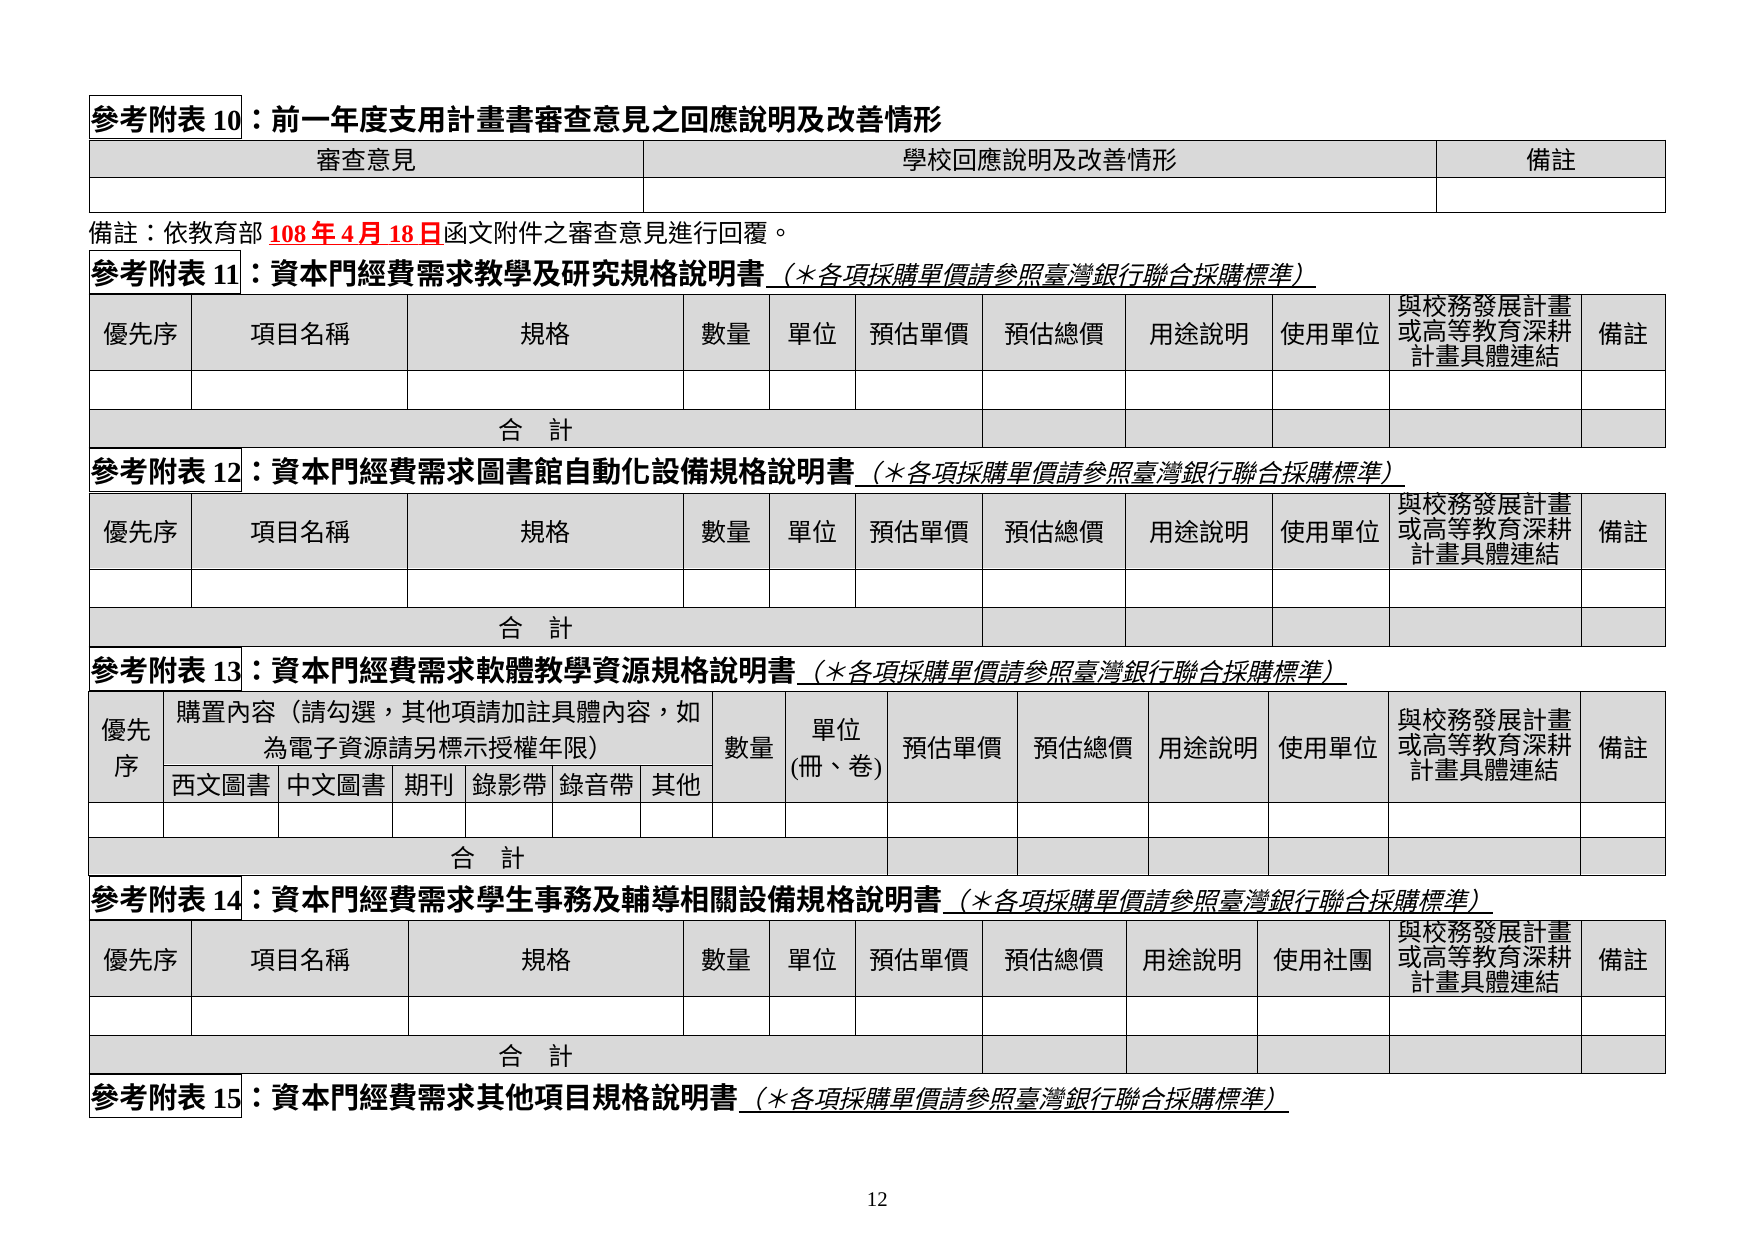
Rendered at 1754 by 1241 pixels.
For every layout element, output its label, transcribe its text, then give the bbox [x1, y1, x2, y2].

table_cell 合 計 [90, 410, 982, 447]
text 參考附表15：資本門經費需求其他項目規格說明書（＊各項採購單價請參照臺灣銀行聯合採購標準） [90, 1075, 241, 1117]
table_cell [1258, 997, 1389, 1034]
table_cell [1582, 570, 1665, 607]
table_cell [1258, 1036, 1389, 1073]
table_cell [1273, 570, 1389, 607]
table_header 項目名稱 [192, 921, 408, 996]
table_cell [1273, 410, 1389, 447]
table_header 優先序 [90, 921, 191, 996]
table_cell [770, 371, 855, 408]
table_cell [1581, 838, 1665, 874]
table_cell [856, 570, 982, 607]
table_header 預估單價 [856, 295, 982, 370]
table_cell [644, 178, 1436, 212]
text 參考附表12：資本門經費需求圖書館自動化設備規格說明書（＊各項採購單價請參照臺灣銀行聯合採購標準） [90, 449, 241, 491]
table_cell [90, 997, 191, 1034]
table_cell [192, 997, 408, 1034]
table_header 備註 [1581, 692, 1665, 802]
table_header 審查意見 [90, 141, 643, 177]
table_header 單位 [770, 295, 855, 370]
text 備註：依教育部108年4月18日函文附件之審查意見進行回覆。 [89, 213, 1665, 249]
table_cell [1269, 838, 1388, 874]
table_cell [888, 803, 1017, 837]
text 參考附表13：資本門經費需求軟體教學資源規格說明書（＊各項採購單價請參照臺灣銀行聯合採購標準） [90, 648, 241, 690]
table_cell [684, 371, 769, 408]
table_header 數量 [684, 921, 769, 996]
table_cell [770, 570, 855, 607]
table_cell [164, 803, 278, 837]
table_header 使用單位 [1273, 295, 1389, 370]
table_cell [90, 178, 643, 212]
table_cell [1582, 371, 1665, 408]
table_header 備註 [1582, 295, 1665, 370]
table_header 預估總價 [983, 295, 1125, 370]
table_cell [641, 803, 712, 837]
table_cell 期刊 [393, 766, 465, 802]
table_cell [713, 803, 785, 837]
table_header 備註 [1582, 921, 1665, 996]
table_cell 錄影帶 [466, 766, 552, 802]
table_cell 其他 [641, 766, 712, 802]
table_cell [1149, 838, 1268, 874]
table_cell [466, 803, 552, 837]
table_header 優先序 [90, 494, 191, 568]
table_header 預估總價 [983, 921, 1126, 996]
table_cell [553, 803, 640, 837]
table_cell [279, 803, 392, 837]
table_cell 合 計 [90, 1036, 982, 1073]
table_cell [1126, 608, 1272, 646]
table_cell [983, 570, 1125, 607]
table_cell [409, 997, 683, 1034]
table_cell [983, 997, 1126, 1034]
table_header 使用社團 [1258, 921, 1389, 996]
table_header 預估單價 [888, 692, 1017, 802]
table_cell [983, 410, 1125, 447]
table_cell [408, 371, 683, 408]
table_cell [1390, 410, 1581, 447]
table_header 項目名稱 [192, 295, 407, 370]
table_cell [1390, 997, 1581, 1034]
text 參考附表12：資本門經費需求圖書館自動化設備規格說明書（＊各項採購單價請參照臺灣銀行聯合採購標準） [242, 448, 1665, 492]
table_header 學校回應說明及改善情形 [644, 141, 1436, 177]
text 參考附表10：前一年度支用計畫書審查意見之回應說明及改善情形 [90, 96, 241, 138]
table_cell [1273, 371, 1389, 408]
table_cell [1582, 997, 1665, 1034]
table_cell [1127, 997, 1257, 1034]
table_header 規格 [409, 921, 683, 996]
table_header 項目名稱 [192, 494, 407, 568]
table_cell [1126, 570, 1272, 607]
table_cell [408, 570, 683, 607]
text 參考附表10：前一年度支用計畫書審查意見之回應說明及改善情形 [242, 95, 1665, 139]
table_cell [1018, 838, 1148, 874]
table_header 與校務發展計畫或高等教育深耕計畫具體連結 [1390, 295, 1581, 370]
table_header 備註 [1437, 141, 1665, 177]
table_cell [770, 997, 855, 1034]
table_header 預估總價 [983, 494, 1125, 568]
table_cell [1437, 178, 1665, 212]
table_header 預估單價 [856, 921, 982, 996]
table_header 備註 [1582, 494, 1665, 568]
table_cell [1273, 608, 1389, 646]
table_cell [786, 803, 887, 837]
table_cell [1126, 410, 1272, 447]
table_cell [1126, 371, 1272, 408]
table_header 使用單位 [1273, 494, 1389, 568]
table_cell [1581, 803, 1665, 837]
table_header 數量 [684, 295, 769, 370]
table_header 數量 [684, 494, 769, 568]
text 參考附表11：資本門經費需求教學及研究規格說明書（＊各項採購單價請參照臺灣銀行聯合採購標準） [90, 251, 240, 293]
table_cell [1269, 803, 1388, 837]
table_cell 西文圖書 [164, 766, 278, 802]
text 參考附表13：資本門經費需求軟體教學資源規格說明書（＊各項採購單價請參照臺灣銀行聯合採購標準） [242, 647, 1665, 691]
table_cell 合 計 [90, 608, 982, 646]
table_cell [192, 570, 407, 607]
table_cell [856, 997, 982, 1034]
table_cell [684, 570, 769, 607]
table_header 預估總價 [1018, 692, 1148, 802]
table_header 優先序 [90, 295, 191, 370]
table_cell [1582, 1036, 1665, 1073]
table_cell [393, 803, 465, 837]
table_header 用途說明 [1126, 295, 1272, 370]
table_header 單位 [770, 921, 855, 996]
table_header 用途說明 [1127, 921, 1257, 996]
table_cell [90, 570, 191, 607]
table_cell 中文圖書 [279, 766, 392, 802]
table_header 預估單價 [856, 494, 982, 568]
table_header 單位 (冊、卷) [786, 692, 887, 802]
table_header 單位 [770, 494, 855, 568]
table_cell [1018, 803, 1148, 837]
table_cell [983, 1036, 1126, 1073]
table_cell [1390, 570, 1581, 607]
table_cell [1127, 1036, 1257, 1073]
table_cell 錄音帶 [553, 766, 640, 802]
table_cell [684, 997, 769, 1034]
table_header 規格 [408, 494, 683, 568]
table_header 用途說明 [1149, 692, 1268, 802]
table_cell [983, 371, 1125, 408]
table_cell [1582, 608, 1665, 646]
table_header 優先序 [89, 692, 163, 802]
table_header 用途說明 [1126, 494, 1272, 568]
table_cell [1389, 803, 1580, 837]
table_cell [1390, 1036, 1581, 1073]
text 參考附表14：資本門經費需求學生事務及輔導相關設備規格說明書（＊各項採購單價請參照臺灣銀行聯合採購標準） [90, 877, 241, 919]
text 參考附表14：資本門經費需求學生事務及輔導相關設備規格說明書（＊各項採購單價請參照臺灣銀行聯合採購標準） [242, 876, 1665, 920]
table_cell [192, 371, 407, 408]
table_header 使用單位 [1269, 692, 1388, 802]
text 參考附表11：資本門經費需求教學及研究規格說明書（＊各項採購單價請參照臺灣銀行聯合採購標準） [241, 249, 1665, 294]
table_header 與校務發展計畫或高等教育深耕計畫具體連結 [1389, 692, 1580, 802]
text 參考附表15：資本門經費需求其他項目規格說明書（＊各項採購單價請參照臺灣銀行聯合採購標準） [242, 1074, 1665, 1118]
table_cell [856, 371, 982, 408]
table_cell [888, 838, 1017, 874]
table_cell [1149, 803, 1268, 837]
table_cell 合 計 [89, 838, 887, 874]
table_header 購置內容（請勾選，其他項請加註具體內容，如為電子資源請另標示授權年限） [164, 692, 712, 764]
table_cell [90, 371, 191, 408]
table_header 與校務發展計畫或高等教育深耕計畫具體連結 [1390, 494, 1581, 568]
table_header 與校務發展計畫或高等教育深耕計畫具體連結 [1390, 921, 1581, 996]
table_cell [89, 803, 163, 837]
table_cell [1390, 608, 1581, 646]
table_cell [1582, 410, 1665, 447]
table_header 規格 [408, 295, 683, 370]
table_cell [1389, 838, 1580, 874]
table_header 數量 [713, 692, 785, 802]
table_cell [983, 608, 1125, 646]
table_cell [1390, 371, 1581, 408]
